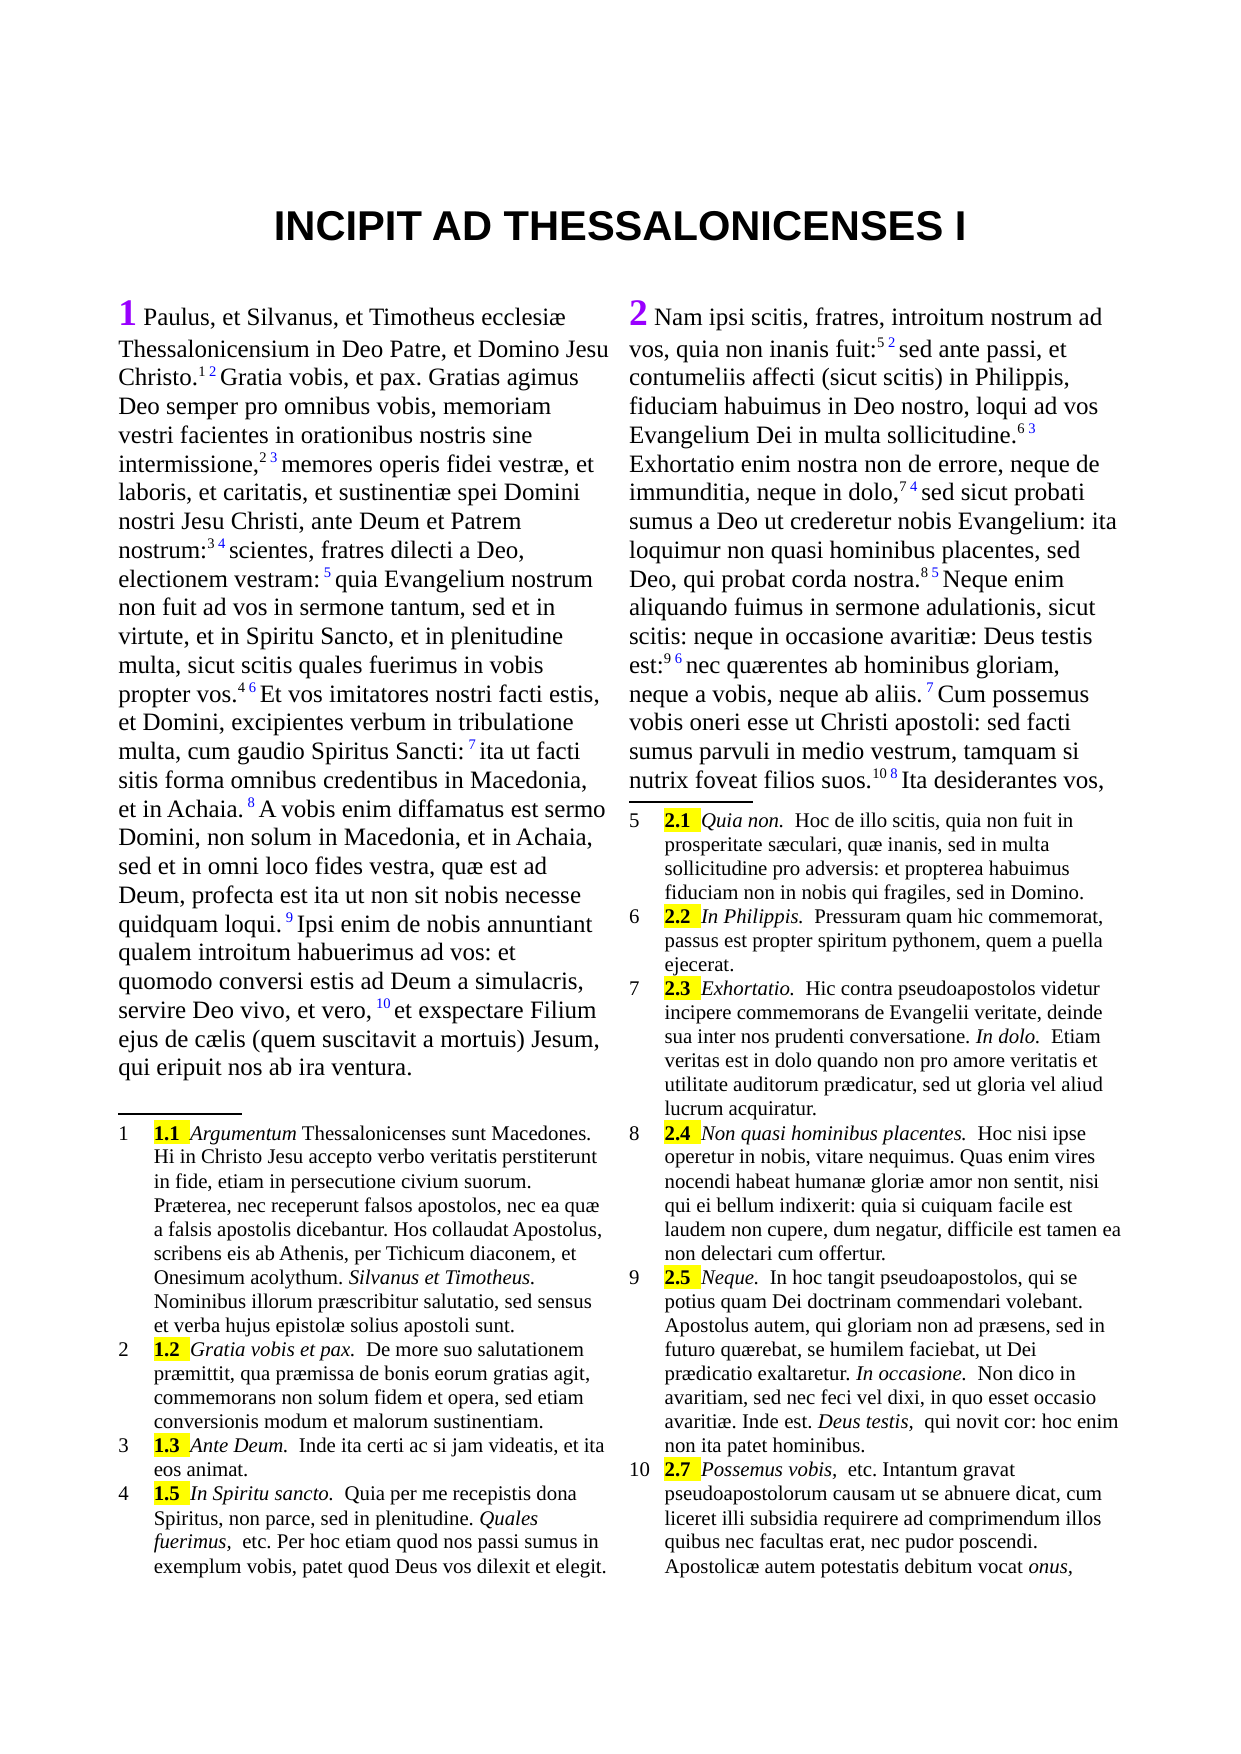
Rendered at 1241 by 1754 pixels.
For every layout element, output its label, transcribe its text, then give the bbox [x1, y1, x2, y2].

text 1.2 Gratia vobis et pax. De more suo salutationem præmittit, qua præmissa de bonis eorum gratias agit, commemorans non solum fidem et opera, sed etiam conversionis modum et malorum sustinentiam. [118, 1337, 611, 1433]
text 1.1 Argumentum Thessalonicenses sunt Macedones. Hi in Christo Jesu accepto verbo veritatis perstiterunt in fide, etiam in persecutione civium suorum. Præterea, nec receperunt falsos apostolos, nec ea quæ a falsis apostolis dicebantur. Hos collaudat Apostolus, scribens eis ab Athenis, per Tichicum diaconem, et Onesimum acolythum. Silvanus et Timotheus. Nominibus illorum præscribitur salutatio, sed sensus et verba hujus epistolæ solius apostoli sunt. [118, 1120, 611, 1337]
text 2.7 Possemus vobis, etc. Intantum gravat pseudoapostolorum causam ut se abnuere dicat, cum liceret illi subsidia requirere ad comprimendum illos quibus nec facultas erat, nec pudor poscendi. Apostolicæ autem potestatis debitum vocat onus, [629, 1457, 1122, 1578]
text 2.2 In Philippis. Pressuram quam hic commemorat, passus est propter spiritum pythonem, quem a puella ejecerat. [629, 904, 1122, 976]
text 1.3 Ante Deum. Inde ita certi ac si jam videatis, et ita eos animat. [118, 1433, 611, 1481]
text 2.3 Exhortatio. Hic contra pseudoapostolos videtur incipere commemorans de Evangelii veritate, deinde sua inter nos prudenti conversatione. In dolo. Etiam veritas est in dolo quando non pro amore veritatis et utilitate auditorum prædicatur, sed ut gloria vel aliud lucrum acquiratur. [629, 976, 1122, 1120]
text 2.1 Quia non. Hoc de illo scitis, quia non fuit in prosperitate sæculari, quæ inanis, sed in multa sollicitudine pro adversis: et propterea habuimus fiduciam non in nobis qui fragiles, sed in Domino. [629, 808, 1122, 904]
title INCIPIT AD THESSALONICENSES I [118, 201, 1122, 249]
text 1 Paulus, et Silvanus, et Timotheus ecclesiæ Thessalonicensium in Deo Patre, et Domino Jesu Christo. 2 Gratia vobis, et pax. Gratias agimus Deo semper pro omnibus vobis, memoriam vestri facientes in orationibus nostris sine intermissione, 3 memores operis fidei vestræ, et laboris, et caritatis, et sustinentiæ spei Domini nostri Jesu Christi, ante Deum et Patrem nostrum: 4 scientes, fratres dilecti a Deo, electionem vestram: 5 quia Evangelium nostrum non fuit ad vos in sermone tantum, sed et in virtute, et in Spiritu Sancto, et in plenitudine multa, sicut scitis quales fuerimus in vobis propter vos. 6 Et vos imitatores nostri facti estis, et Domini, excipientes verbum in tribulatione multa, cum gaudio Spiritus Sancti: 7 ita ut facti sitis forma omnibus credentibus in Macedonia, et in Achaia. 8 A vobis enim diffamatus est sermo Domini, non solum in Macedonia, et in Achaia, sed et in omni loco fides vestra, quæ est ad Deum, profecta est ita ut non sit nobis necesse quidquam loqui. 9 Ipsi enim de nobis annuntiant qualem introitum habuerimus ad vos: et quomodo conversi estis ad Deum a simulacris, servire Deo vivo, et vero, 10 et exspectare Filium ejus de cælis (quem suscitavit a mortuis) Jesum, qui eripuit nos ab ira ventura. [118, 291, 611, 1081]
text 2.5 Neque. In hoc tangit pseudoapostolos, qui se potius quam Dei doctrinam commendari volebant. Apostolus autem, qui gloriam non ad præsens, sed in futuro quærebat, se humilem faciebat, ut Dei prædicatio exaltaretur. In occasione. Non dico in avaritiam, sed nec feci vel dixi, in quo esset occasio avaritiæ. Inde est. Deus testis, qui novit cor: hoc enim non ita patet hominibus. [629, 1265, 1122, 1457]
text 2.4 Non quasi hominibus placentes. Hoc nisi ipse operetur in nobis, vitare nequimus. Quas enim vires nocendi habeat humanæ gloriæ amor non sentit, nisi qui ei bellum indixerit: quia si cuiquam facile est laudem non cupere, dum negatur, difficile est tamen ea non delectari cum offertur. [629, 1120, 1122, 1265]
text 1.5 In Spiritu sancto. Quia per me recepistis dona Spiritus, non parce, sed in plenitudine. Quales fuerimus, etc. Per hoc etiam quod nos passi sumus in exemplum vobis, patet quod Deus vos dilexit et elegit. [118, 1481, 611, 1578]
text 2 Nam ipsi scitis, fratres, introitum nostrum ad vos, quia non inanis fuit: 2 sed ante passi, et contumeliis affecti (sicut scitis) in Philippis, fiduciam habuimus in Deo nostro, loqui ad vos Evangelium Dei in multa sollicitudine. 3 Exhortatio enim nostra non de errore, neque de immunditia, neque in dolo, 4 sed sicut probati sumus a Deo ut crederetur nobis Evangelium: ita loquimur non quasi hominibus placentes, sed Deo, qui probat corda nostra. 5 Neque enim aliquando fuimus in sermone adulationis, sicut scitis: neque in occasione avaritiæ: Deus testis est: 6 nec quærentes ab hominibus gloriam, neque a vobis, neque ab aliis. 7 Cum possemus vobis oneri esse ut Christi apostoli: sed facti sumus parvuli in medio vestrum, tamquam si nutrix foveat filios suos. 8 Ita desiderantes vos, [629, 291, 1122, 794]
